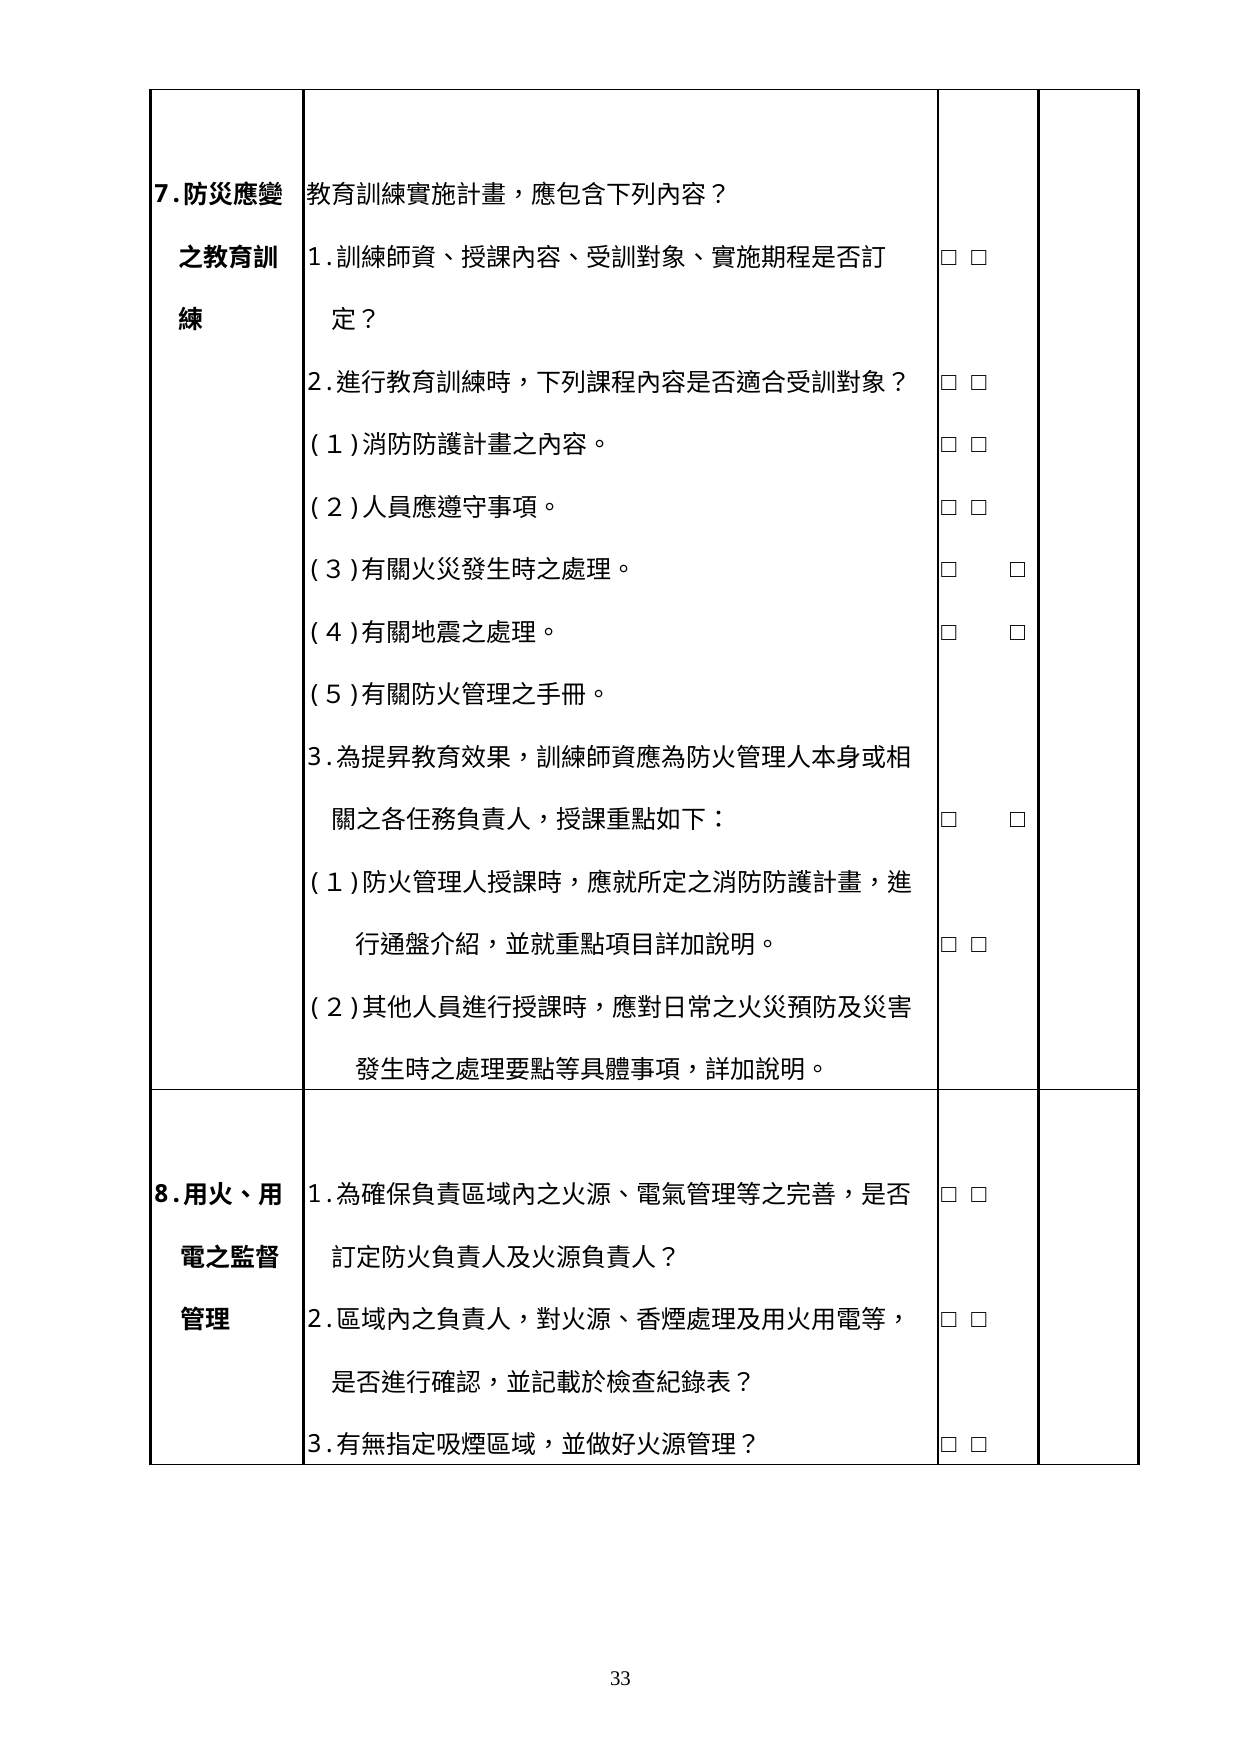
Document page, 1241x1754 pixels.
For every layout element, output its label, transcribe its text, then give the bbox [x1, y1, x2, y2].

table_cell 教育訓練實施計畫，應包含下列內容？ 1.訓練師資、授課內容、受訓對象、實施期程是否訂定？ 2.進行教育訓練時，下列課程內容是否適合受訓對象？ (１)消防防護計畫之內容。 (２)人員應遵守事項。 (３)有關火災發生時之處理。 (４)有關地震之處理。 (５)有關防火管理之手冊。 3.為提昇教育效果，訓練師資應為防火管理人本身或相關之各任務負責人，授課重點如下： (１)防火管理人授課時，應就所定之消防防護計畫，進行通盤介紹，並就重點項目詳加說明。 (２)其他人員進行授課時，應對日常之火災預防及災害發生時之處理要點等具體事項，詳加說明。 [305, 90, 937, 1089]
table_cell 7.防災應變之教育訓練 [152, 90, 302, 1089]
table_cell [1040, 1090, 1137, 1464]
table_cell 8.用火、用電之監督管理 [152, 1090, 302, 1464]
table_cell □ □ □ □ □ □ □ □ □ □ □ □ □ [939, 90, 1037, 1089]
table_cell [1040, 90, 1137, 1089]
table_cell 1.為確保負責區域內之火源、電氣管理等之完善，是否訂定防火負責人及火源負責人？ 2.區域內之負責人，對火源、香煙處理及用火用電等，是否進行確認，並記載於檢查紀錄表？ 3.有無指定吸煙區域，並做好火源管理？ [305, 1090, 937, 1464]
table_cell □ □ □ □ □ □ [939, 1090, 1037, 1464]
